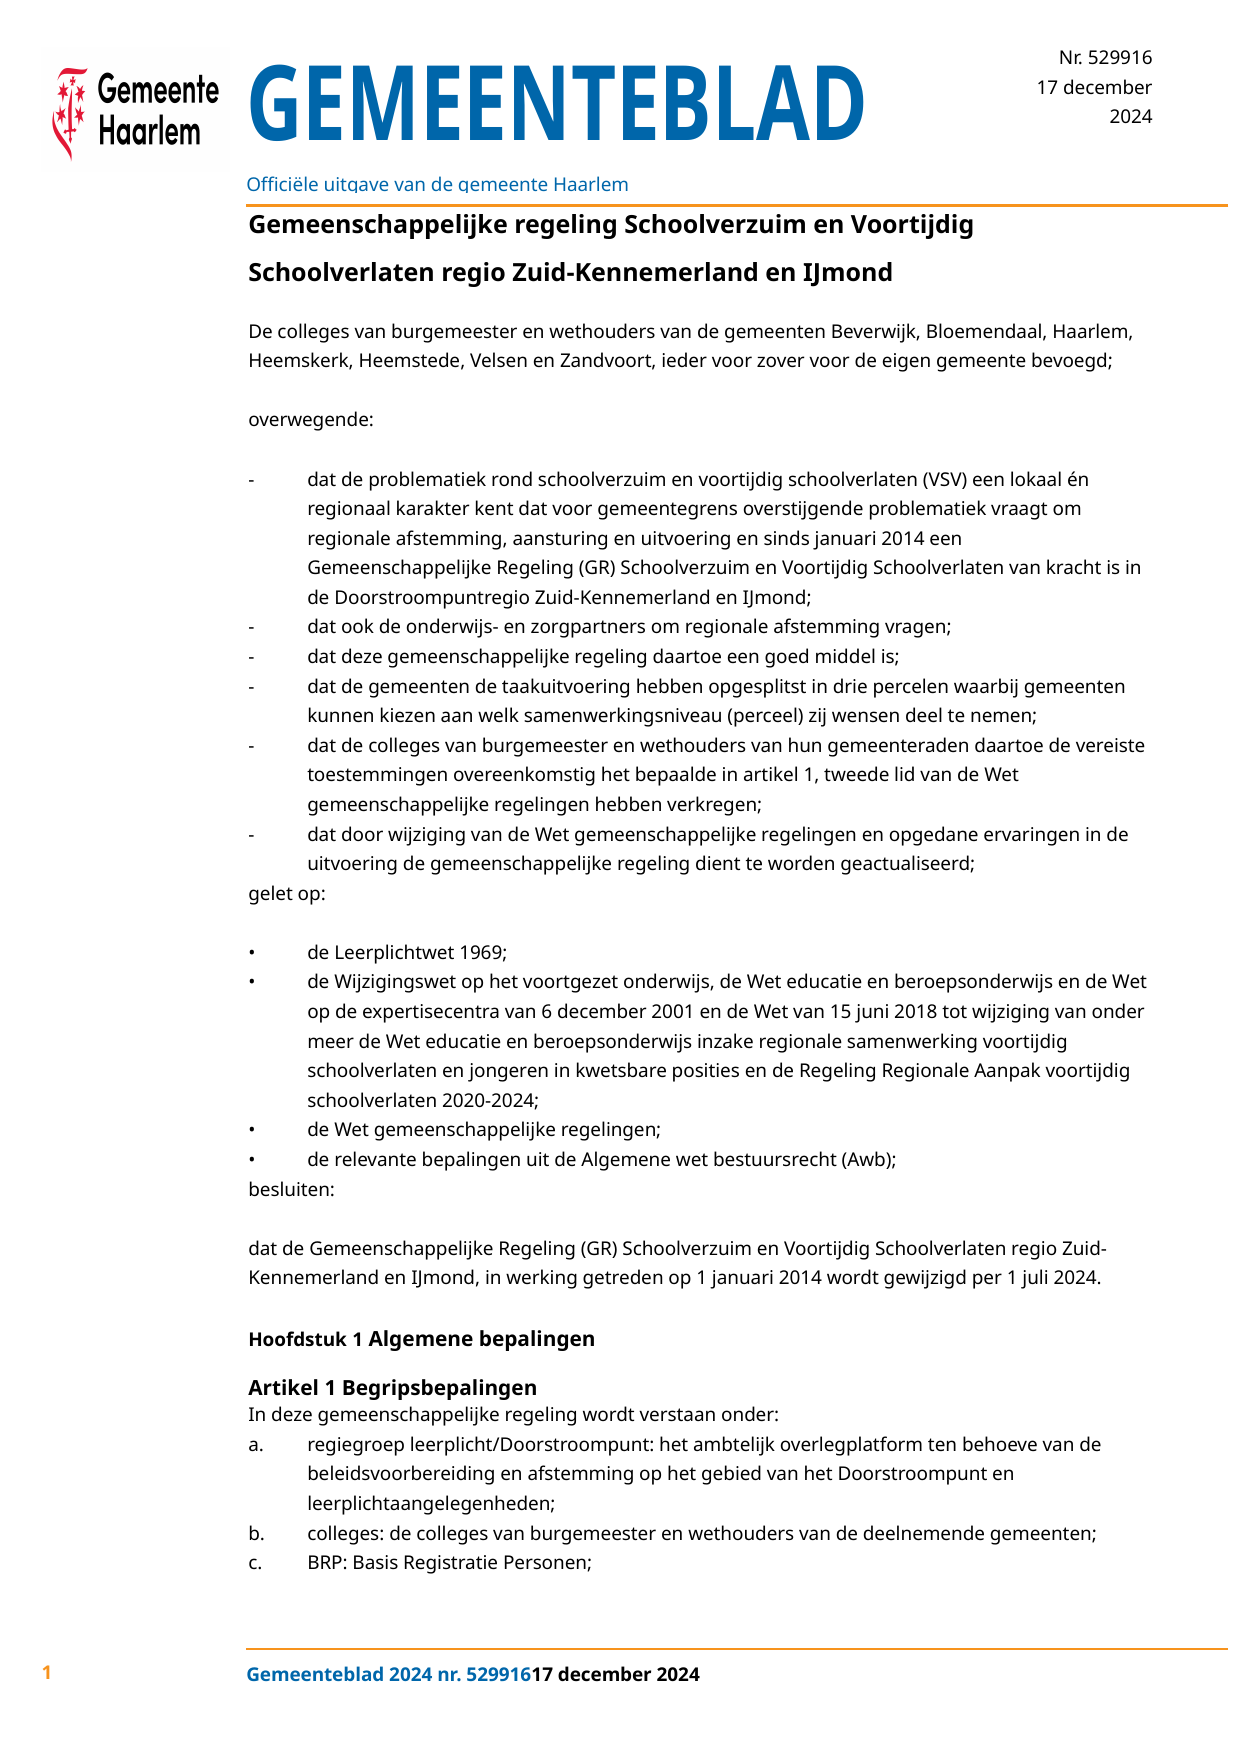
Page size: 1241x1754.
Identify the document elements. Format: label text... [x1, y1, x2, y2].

list de Wet gemeenschappelijke regelingen; [248, 1117, 1152, 1142]
picture [41, 47, 231, 172]
text gelet op: [248, 880, 1152, 906]
text overwegende: [248, 407, 1152, 432]
list dat door wijziging van de Wet gemeenschappelijke regelingen en opgedane ervaringen in de uitvoering de gemeenschappelijke regeling dient te worden geactualiseerd; [248, 821, 1152, 876]
list de relevante bepalingen uit de Algemene wet bestuursrecht (Awb); [248, 1146, 1152, 1172]
list regiegroep leerplicht/Doorstroompunt: het ambtelijk overlegplatform ten behoeve van de beleidsvoorbereiding en afstemming op het gebied van het Doorstroompunt en leerplichtaangelegenheden; [248, 1431, 1152, 1516]
text De colleges van burgemeester en wethouders van de gemeenten Beverwijk, Bloemendaal, Haarlem, Heemskerk, Heemstede, Velsen en Zandvoort, ieder voor zover voor de eigen gemeente bevoegd; [248, 318, 1152, 373]
list dat ook de onderwijs- en zorgpartners om regionale afstemming vragen; [248, 614, 1152, 639]
list dat de colleges van burgemeester en wethouders van hun gemeenteraden daartoe de vereiste toestemmingen overeenkomstig het bepaalde in artikel 1, tweede lid van de Wet gemeenschappelijke regelingen hebben verkregen; [248, 732, 1152, 817]
text dat de Gemeenschappelijke Regeling (GR) Schoolverzuim en Voortijdig Schoolverlaten regio Zuid-Kennemerland en IJmond, in werking getreden op 1 januari 2014 wordt gewijzigd per 1 juli 2024. [248, 1235, 1152, 1290]
text Gemeenschappelijke regeling Schoolverzuim en Voortijdig Schoolverlaten regio Zuid-Kennemerland en IJmond [248, 207, 1152, 288]
list de Wijzigingswet op het voortgezet onderwijs, de Wet educatie en beroepsonderwijs en de Wet op de expertisecentra van 6 december 2001 en de Wet van 15 juni 2018 tot wijziging van onder meer de Wet educatie en beroepsonderwijs inzake regionale samenwerking voortijdig schoolverlaten en jongeren in kwetsbare posities en de Regeling Regionale Aanpak voortijdig schoolverlaten 2020-2024; [248, 969, 1152, 1113]
list colleges: de colleges van burgemeester en wethouders van de deelnemende gemeenten; [248, 1520, 1152, 1546]
list BRP: Basis Registratie Personen; [248, 1549, 1152, 1575]
list de Leerplichtwet 1969; [248, 939, 1152, 965]
text Artikel 1 Begripsbepalingen [248, 1373, 1152, 1401]
text besluiten: [248, 1176, 1152, 1202]
list dat de gemeenten de taakuitvoering hebben opgesplitst in drie percelen waarbij gemeenten kunnen kiezen aan welk samenwerkingsniveau (perceel) zij wensen deel te nemen; [248, 673, 1152, 728]
list dat deze gemeenschappelijke regeling daartoe een goed middel is; [248, 643, 1152, 669]
list dat de problematiek rond schoolverzuim en voortijdig schoolverlaten (VSV) een lokaal én regionaal karakter kent dat voor gemeentegrens overstijgende problematiek vraagt om regionale afstemming, aansturing en uitvoering en sinds januari 2014 een Gemeenschappelijke Regeling (GR) Schoolverzuim en Voortijdig Schoolverlaten van kracht is in de Doorstroompuntregio Zuid-Kennemerland en IJmond; [248, 466, 1152, 610]
text Hoofdstuk 1 Algemene bepalingen [248, 1324, 1152, 1352]
text In deze gemeenschappelijke regeling wordt verstaan onder: [248, 1401, 1152, 1427]
